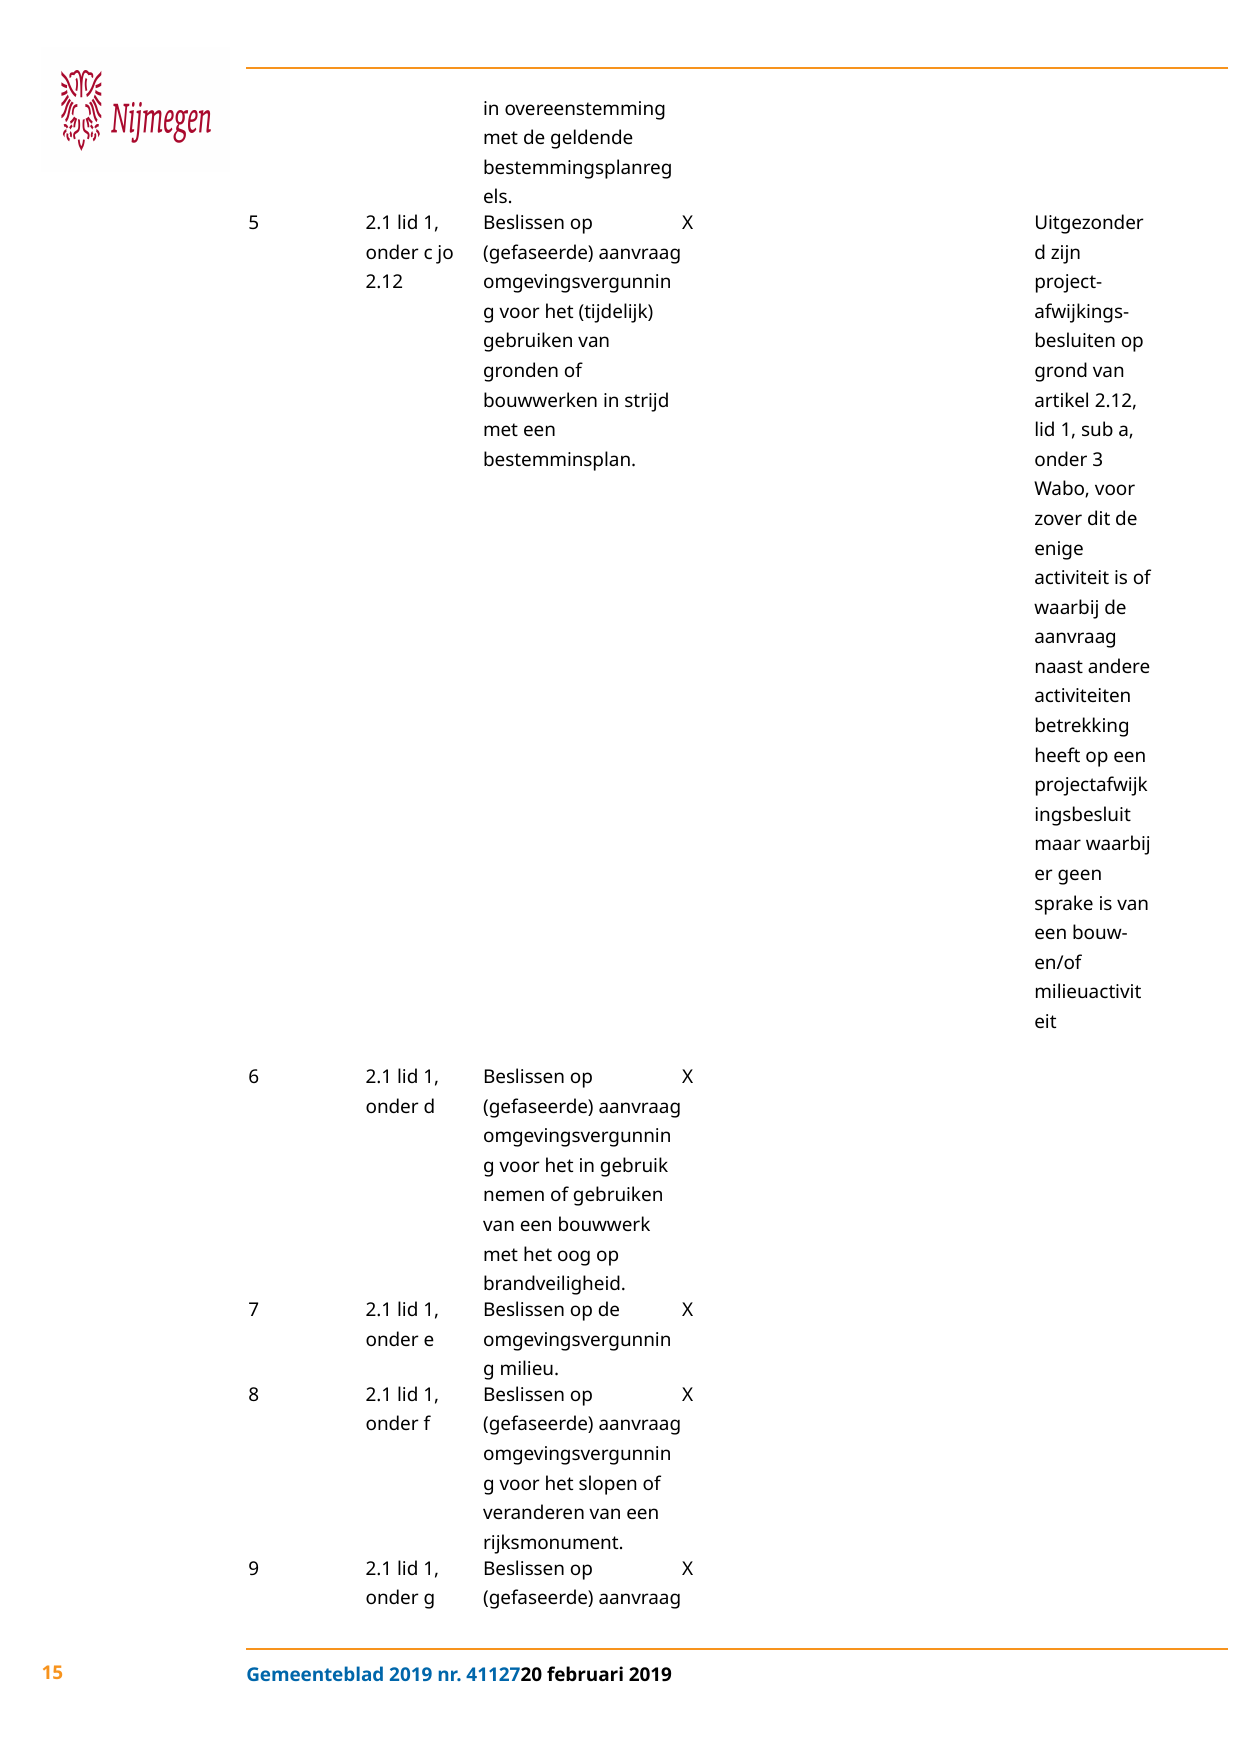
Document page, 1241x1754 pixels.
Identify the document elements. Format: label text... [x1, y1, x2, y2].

table_cell X [682, 1381, 799, 1555]
table_cell 5 [248, 209, 365, 1063]
table_cell [799, 1063, 1034, 1296]
table_cell X [682, 1063, 799, 1296]
table_cell Beslissen op (gefaseerde) aanvraag omgevingsvergunning voor het in gebruik nemen of gebruiken van een bouwwerk met het oog op brandveiligheid. [483, 1063, 682, 1296]
table_cell 8 [248, 1381, 365, 1555]
table_cell [682, 95, 799, 209]
table_cell 7 [248, 1296, 365, 1381]
table_cell X [682, 1296, 799, 1381]
table_cell [799, 1555, 1034, 1610]
table_cell [365, 95, 483, 209]
table_cell 2.1 lid 1, onder f [365, 1381, 483, 1555]
table_cell X [682, 209, 799, 1063]
table_cell Beslissen op (gefaseerde) aanvraag omgevingsvergunning voor het (tijdelijk) gebruiken van gronden of bouwwerken in strijd met een bestemminsplan. [483, 209, 682, 1063]
table_cell [799, 95, 1034, 209]
table_cell [1034, 1063, 1152, 1296]
picture [41, 47, 231, 172]
table_cell 2.1 lid 1, onder e [365, 1296, 483, 1381]
table_cell 2.1 lid 1, onder c jo 2.12 [365, 209, 483, 1063]
table_cell [1034, 1381, 1152, 1555]
table_cell [799, 1296, 1034, 1381]
table_cell 9 [248, 1555, 365, 1610]
table_cell Beslissen op de omgevingsvergunning milieu. [483, 1296, 682, 1381]
table_cell [799, 1381, 1034, 1555]
table_cell [799, 209, 1034, 1063]
table_cell 2.1 lid 1, onder g [365, 1555, 483, 1610]
table_cell [1034, 1296, 1152, 1381]
table_cell [1034, 1555, 1152, 1610]
table_cell 2.1 lid 1, onder d [365, 1063, 483, 1296]
table_cell [1034, 95, 1152, 209]
table_cell 6 [248, 1063, 365, 1296]
table_cell X [682, 1555, 799, 1610]
table_cell [248, 95, 365, 209]
table_cell in overeenstemming met de geldende bestemmingsplanregels. [483, 95, 682, 209]
table_cell Beslissen op (gefaseerde) aanvraag omgevingsvergunning voor het slopen of veranderen van een rijksmonument. [483, 1381, 682, 1555]
table_cell Uitgezonderd zijn project-afwijkings-besluiten op grond van artikel 2.12, lid 1, sub a, onder 3 Wabo, voor zover dit de enige activiteit is of waarbij de aanvraag naast andere activiteiten betrekking heeft op een projectafwijkingsbesluit maar waarbij er geen sprake is van een bouw- en/of milieuactiviteit [1034, 209, 1152, 1063]
table_cell Beslissen op (gefaseerde) aanvraag [483, 1555, 682, 1610]
